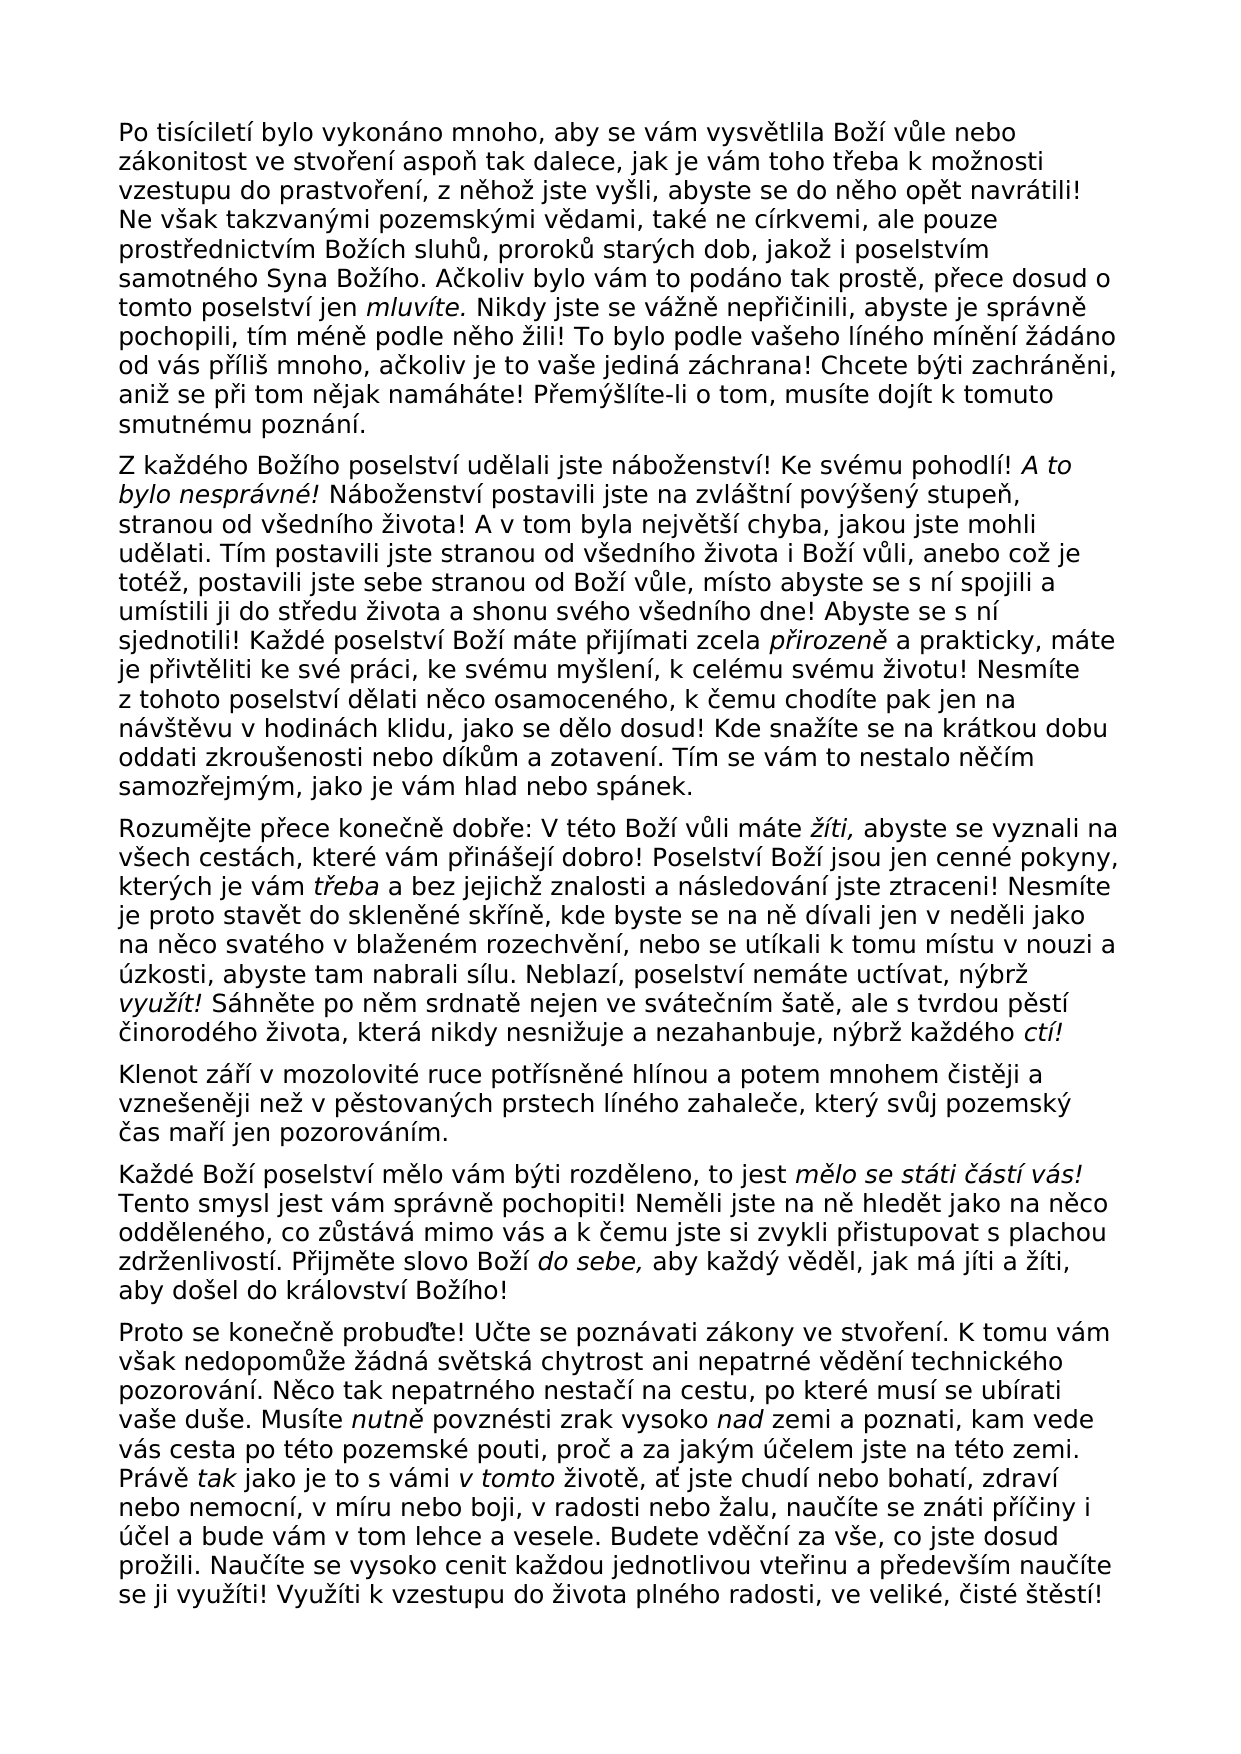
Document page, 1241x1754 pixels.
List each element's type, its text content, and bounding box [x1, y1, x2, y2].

text Z každého Božího poselství udělali jste náboženství! Ke svému pohodlí! A to bylo nesprávné! Náboženství postavili jste na zvláštní povýšený stupeň, stranou od všedního života! A v tom byla největší chyba, jakou jste mohli udělati. Tím postavili jste stranou od všedního života i Boží vůli, anebo což je totéž, postavili jste sebe stranou od Boží vůle, místo abyste se s ní spojili a umístili ji do středu života a shonu svého všedního dne! Abyste se s ní sjednotili! Každé poselství Boží máte přijímati zcela přirozeně a prakticky, máte je přivtěliti ke své práci, ke svému myšlení, k celému svému životu! Nesmíte z tohoto poselství dělati něco osamoceného, k čemu chodíte pak jen na návštěvu v hodinách klidu, jako se dělo dosud! Kde snažíte se na krátkou dobu oddati zkroušenosti nebo díkům a zotavení. Tím se vám to nestalo něčím samozřejmým, jako je vám hlad nebo spánek. [118, 451, 1122, 801]
text Rozumějte přece konečně dobře: V této Boží vůli máte žíti, abyste se vyznali na všech cestách, které vám přinášejí dobro! Poselství Boží jsou jen cenné pokyny, kterých je vám třeba a bez jejichž znalosti a následování jste ztraceni! Nesmíte je proto stavět do skleněné skříně, kde byste se na ně dívali jen v neděli jako na něco svatého v blaženém rozechvění, nebo se utíkali k tomu místu v nouzi a úzkosti, abyste tam nabrali sílu. Neblazí, poselství nemáte uctívat, nýbrž využít! Sáhněte po něm srdnatě nejen ve svátečním šatě, ale s tvrdou pěstí činorodého života, která nikdy nesnižuje a nezahanbuje, nýbrž každého ctí! [118, 814, 1122, 1047]
text Každé Boží poselství mělo vám býti rozděleno, to jest mělo se státi částí vás! Tento smysl jest vám správně pochopiti! Neměli jste na ně hledět jako na něco odděleného, co zůstává mimo vás a k čemu jste si zvykli přistupovat s plachou zdrženlivostí. Přijměte slovo Boží do sebe, aby každý věděl, jak má jíti a žíti, aby došel do království Božího! [118, 1160, 1122, 1306]
text Klenot září v mozolovité ruce potřísněné hlínou a potem mnohem čistěji a vznešeněji než v pěstovaných prstech líného zahaleče, který svůj pozemský čas maří jen pozorováním. [118, 1060, 1122, 1147]
text Proto se konečně probuďte! Učte se poznávati zákony ve stvoření. K tomu vám však nedopomůže žádná světská chytrost ani nepatrné vědění technického pozorování. Něco tak nepatrného nestačí na cestu, po které musí se ubírati vaše duše. Musíte nutně povznésti zrak vysoko nad zemi a poznati, kam vede vás cesta po této pozemské pouti, proč a za jakým účelem jste na této zemi. Právě tak jako je to s vámi v tomto životě, ať jste chudí nebo bohatí, zdraví nebo nemocní, v míru nebo boji, v radosti nebo žalu, naučíte se znáti příčiny i účel a bude vám v tom lehce a vesele. Budete vděční za vše, co jste dosud prožili. Naučíte se vysoko cenit každou jednotlivou vteřinu a především naučíte se ji využíti! Využíti k vzestupu do života plného radosti, ve veliké, čisté štěstí! [118, 1318, 1122, 1610]
text Po tisíciletí bylo vykonáno mnoho, aby se vám vysvětlila Boží vůle nebo zákonitost ve stvoření aspoň tak dalece, jak je vám toho třeba k možnosti vzestupu do prastvoření, z něhož jste vyšli, abyste se do něho opět navrátili! Ne však takzvanými pozemskými vědami, také ne církvemi, ale pouze prostřednictvím Božích sluhů, proroků starých dob, jakož i poselstvím samotného Syna Božího. Ačkoliv bylo vám to podáno tak prostě, přece dosud o tomto poselství jen mluvíte. Nikdy jste se vážně nepřičinili, abyste je správně pochopili, tím méně podle něho žili! To bylo podle vašeho líného mínění žádáno od vás příliš mnoho, ačkoliv je to vaše jediná záchrana! Chcete býti zachráněni, aniž se při tom nějak namáháte! Přemýšlíte-li o tom, musíte dojít k tomuto smutnému poznání. [118, 118, 1122, 439]
